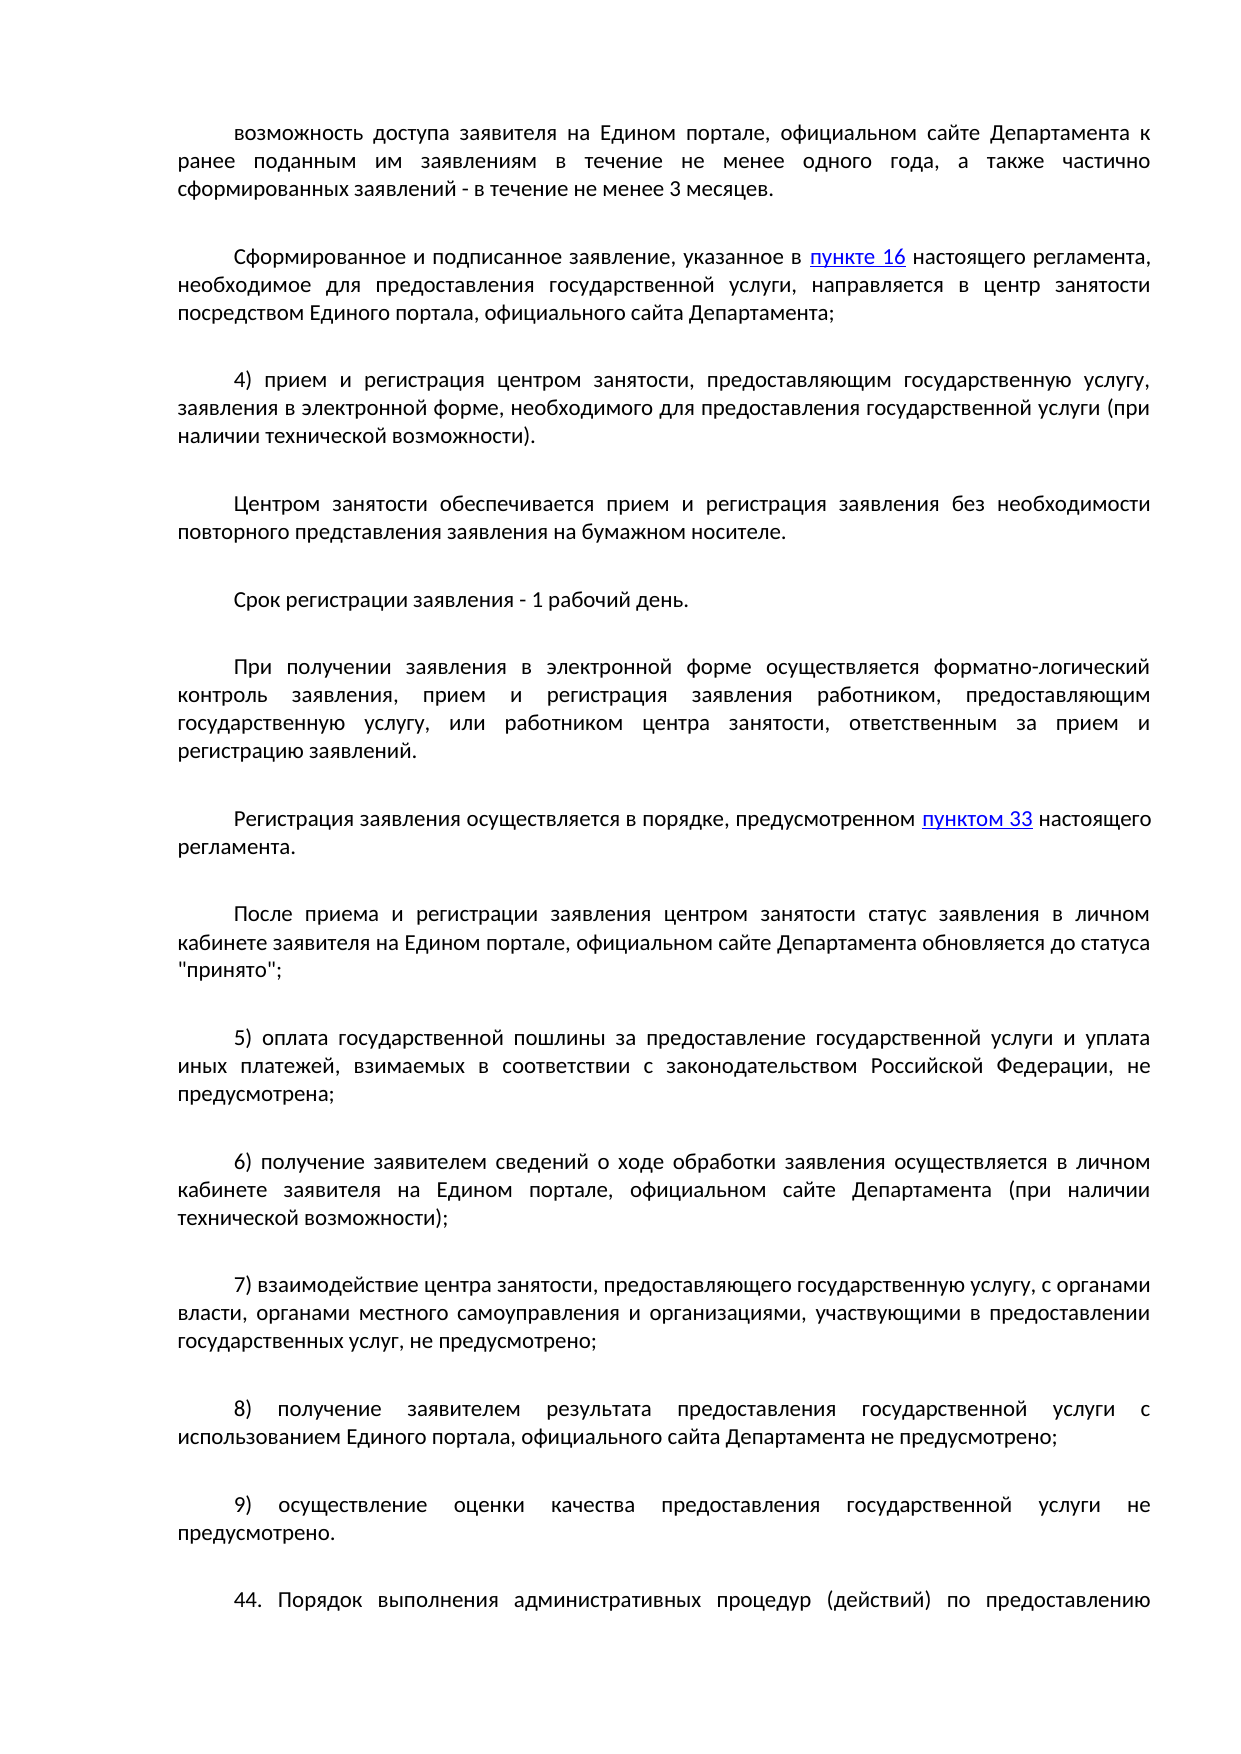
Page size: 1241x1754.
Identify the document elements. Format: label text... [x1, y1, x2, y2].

text При получении заявления в электронной форме осуществляется форматно-логический контроль заявления, прием и регистрация заявления работником, предоставляющим государственную услугу, или работником центра занятости, ответственным за прием и регистрацию заявлений. [177, 652, 1152, 764]
text 7) взаимодействие центра занятости, предоставляющего государственную услугу, с органами власти, органами местного самоуправления и организациями, участвующими в предоставлении государственных услуг, не предусмотрено; [177, 1271, 1152, 1354]
text Срок регистрации заявления - 1 рабочий день. [177, 585, 1152, 613]
text 8) получение заявителем результата предоставления государственной услуги с использованием Единого портала, официального сайта Департамента не предусмотрено; [177, 1394, 1152, 1450]
text 6) получение заявителем сведений о ходе обработки заявления осуществляется в личном кабинете заявителя на Едином портале, официальном сайте Департамента (при наличии технической возможности); [177, 1147, 1152, 1231]
text 44. Порядок выполнения административных процедур (действий) по предоставлению [177, 1585, 1152, 1613]
text Регистрация заявления осуществляется в порядке, предусмотренном пунктом 33 настоящего регламента. [177, 804, 1152, 860]
text 4) прием и регистрация центром занятости, предоставляющим государственную услугу, заявления в электронной форме, необходимого для предоставления государственной услуги (при наличии технической возможности). [177, 365, 1152, 449]
text 9) осуществление оценки качества предоставления государственной услуги не предусмотрено. [177, 1490, 1152, 1546]
text После приема и регистрации заявления центром занятости статус заявления в личном кабинете заявителя на Едином портале, официальном сайте Департамента обновляется до статуса "принято"; [177, 899, 1152, 984]
text Сформированное и подписанное заявление, указанное в пункте 16 настоящего регламента, необходимое для предоставления государственной услуги, направляется в центр занятости посредством Единого портала, официального сайта Департамента; [177, 242, 1152, 326]
text 5) оплата государственной пошлины за предоставление государственной услуги и уплата иных платежей, взимаемых в соответствии с законодательством Российской Федерации, не предусмотрена; [177, 1023, 1152, 1107]
text возможность доступа заявителя на Едином портале, официальном сайте Департамента к ранее поданным им заявлениям в течение не менее одного года, а также частично сформированных заявлений - в течение не менее 3 месяцев. [177, 118, 1152, 202]
text Центром занятости обеспечивается прием и регистрация заявления без необходимости повторного представления заявления на бумажном носителе. [177, 489, 1152, 545]
